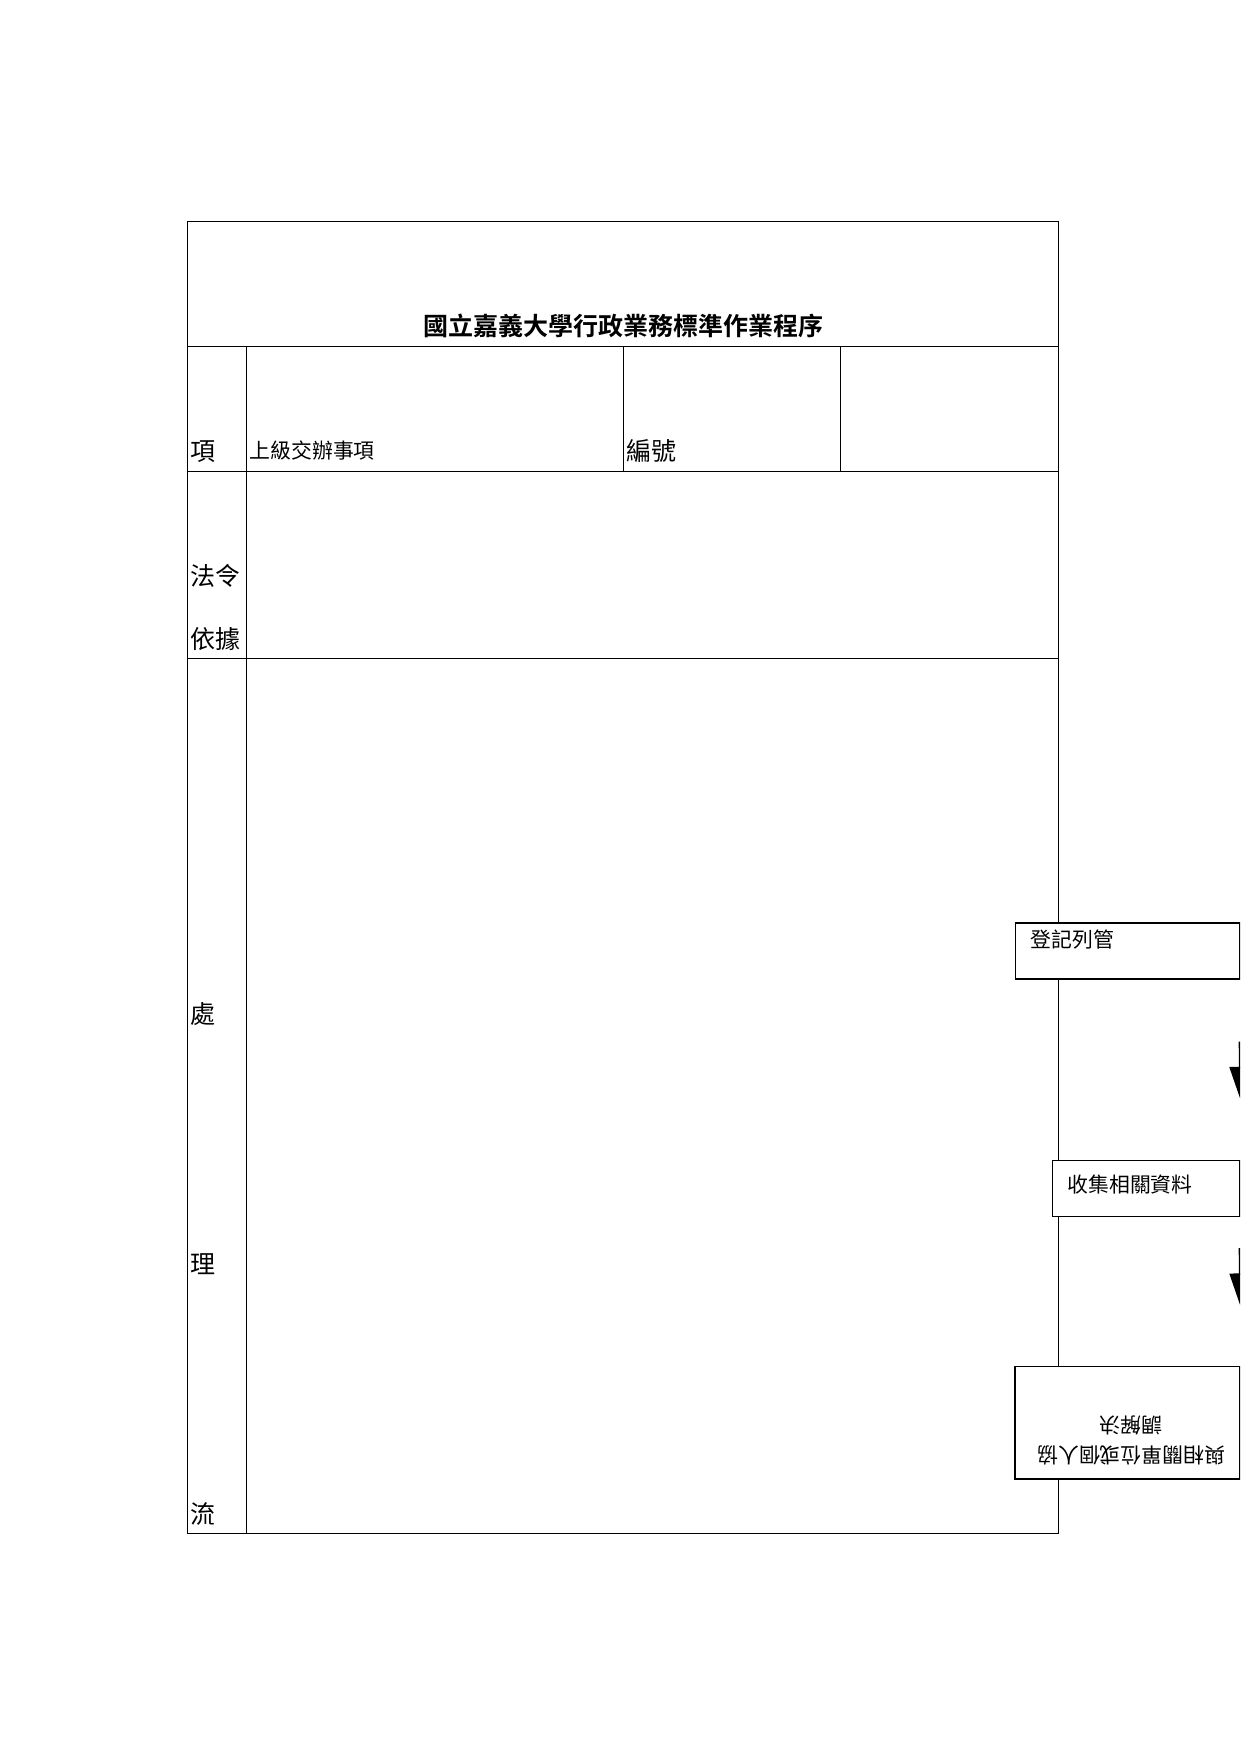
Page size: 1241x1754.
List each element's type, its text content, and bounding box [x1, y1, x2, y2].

table_cell [247, 472, 1058, 658]
table_cell 上級交辦事項 [247, 347, 623, 471]
table_cell 處 理 流 [188, 659, 246, 1533]
table_cell [247, 659, 1058, 1533]
table_cell 編號 [624, 347, 840, 471]
table_header 國立嘉義大學行政業務標準作業程序 [188, 222, 1058, 346]
table_cell 項 [188, 347, 246, 471]
table_cell 法令 依據 [188, 472, 246, 658]
table_cell [841, 347, 1058, 471]
